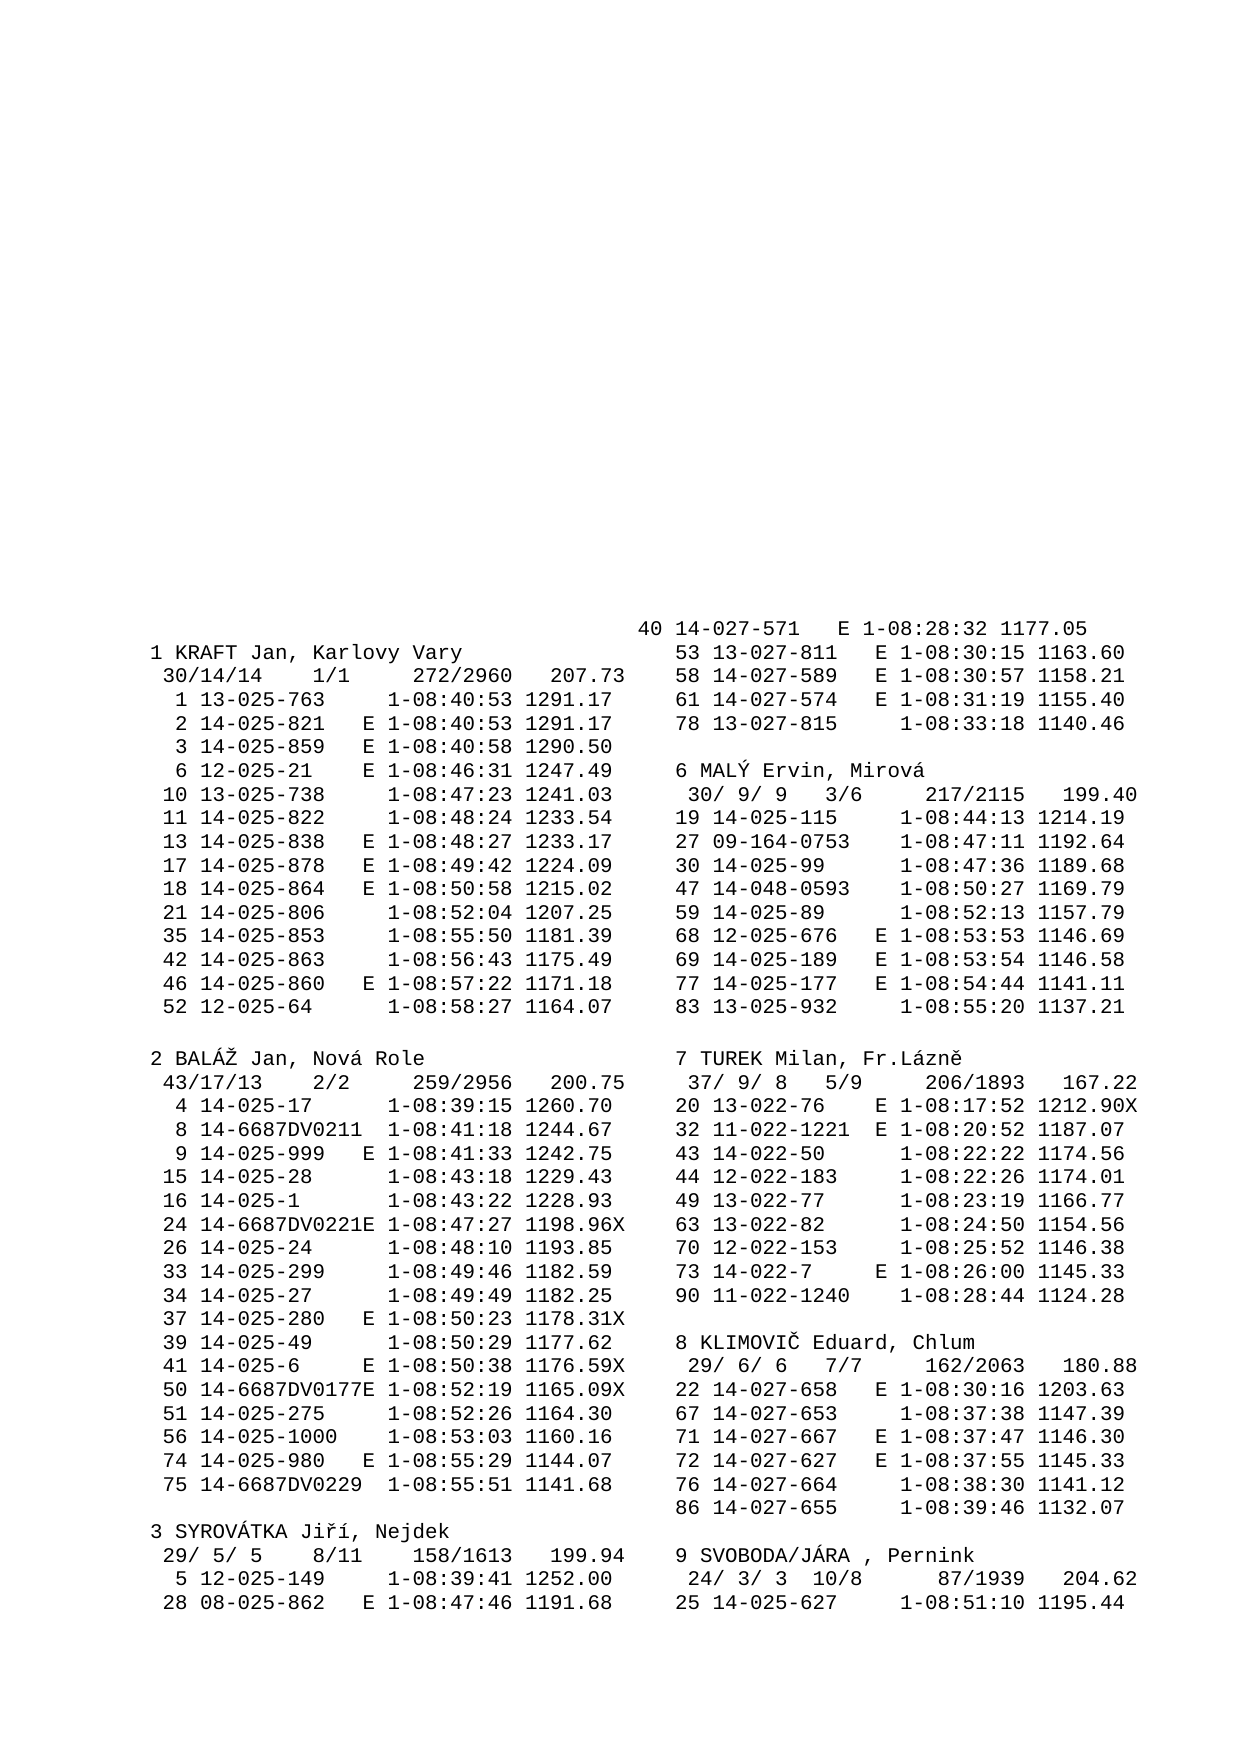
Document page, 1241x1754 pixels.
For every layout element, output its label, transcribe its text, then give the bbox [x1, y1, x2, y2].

text 3 SYROVÁTKA Jiří, Nejdek [100, 1521, 1151, 1545]
text 1 13-025-763 1-08:40:53 1291.17 61 14-027-574 E 1-08:31:19 1155.40 [100, 689, 1151, 713]
text 2 BALÁŽ Jan, Nová Role 7 TUREK Milan, Fr.Lázně [100, 1048, 1151, 1072]
text 16 14-025-1 1-08:43:22 1228.93 49 13-022-77 1-08:23:19 1166.77 [100, 1190, 1151, 1214]
text 75 14-6687DV0229 1-08:55:51 1141.68 76 14-027-664 1-08:38:30 1141.12 [100, 1474, 1151, 1497]
text 35 14-025-853 1-08:55:50 1181.39 68 12-025-676 E 1-08:53:53 1146.69 [100, 926, 1151, 949]
text 8 14-6687DV0211 1-08:41:18 1244.67 32 11-022-1221 E 1-08:20:52 1187.07 [100, 1119, 1151, 1143]
text 46 14-025-860 E 1-08:57:22 1171.18 77 14-025-177 E 1-08:54:44 1141.11 [100, 973, 1151, 996]
text 50 14-6687DV0177E 1-08:52:19 1165.09X 22 14-027-658 E 1-08:30:16 1203.63 [100, 1379, 1151, 1403]
text 37 14-025-280 E 1-08:50:23 1178.31X [100, 1308, 1151, 1332]
text 21 14-025-806 1-08:52:04 1207.25 59 14-025-89 1-08:52:13 1157.79 [100, 902, 1151, 926]
text 74 14-025-980 E 1-08:55:29 1144.07 72 14-027-627 E 1-08:37:55 1145.33 [100, 1450, 1151, 1474]
text 29/ 5/ 5 8/11 158/1613 199.94 9 SVOBODA/JÁRA , Pernink [100, 1545, 1151, 1568]
text 24 14-6687DV0221E 1-08:47:27 1198.96X 63 13-022-82 1-08:24:50 1154.56 [100, 1214, 1151, 1237]
text 30/14/14 1/1 272/2960 207.73 58 14-027-589 E 1-08:30:57 1158.21 [100, 665, 1151, 689]
text 4 14-025-17 1-08:39:15 1260.70 20 13-022-76 E 1-08:17:52 1212.90X [100, 1095, 1151, 1119]
text 2 14-025-821 E 1-08:40:53 1291.17 78 13-027-815 1-08:33:18 1140.46 [100, 713, 1151, 736]
text 39 14-025-49 1-08:50:29 1177.62 8 KLIMOVIČ Eduard, Chlum [100, 1332, 1151, 1356]
text 11 14-025-822 1-08:48:24 1233.54 19 14-025-115 1-08:44:13 1214.19 [100, 807, 1151, 831]
text 28 08-025-862 E 1-08:47:46 1191.68 25 14-025-627 1-08:51:10 1195.44 [100, 1592, 1151, 1616]
text 34 14-025-27 1-08:49:49 1182.25 90 11-022-1240 1-08:28:44 1124.28 [100, 1284, 1151, 1308]
text 41 14-025-6 E 1-08:50:38 1176.59X 29/ 6/ 6 7/7 162/2063 180.88 [100, 1356, 1151, 1379]
text 10 13-025-738 1-08:47:23 1241.03 30/ 9/ 9 3/6 217/2115 199.40 [100, 784, 1151, 807]
text 43/17/13 2/2 259/2956 200.75 37/ 9/ 8 5/9 206/1893 167.22 [100, 1072, 1151, 1095]
text 86 14-027-655 1-08:39:46 1132.07 [100, 1497, 1151, 1521]
text 51 14-025-275 1-08:52:26 1164.30 67 14-027-653 1-08:37:38 1147.39 [100, 1403, 1151, 1426]
text 40 14-027-571 E 1-08:28:32 1177.05 [100, 618, 1151, 642]
text 18 14-025-864 E 1-08:50:58 1215.02 47 14-048-0593 1-08:50:27 1169.79 [100, 878, 1151, 902]
text 6 12-025-21 E 1-08:46:31 1247.49 6 MALÝ Ervin, Mirová [100, 760, 1151, 784]
text 52 12-025-64 1-08:58:27 1164.07 83 13-025-932 1-08:55:20 1137.21 [100, 996, 1151, 1020]
text 9 14-025-999 E 1-08:41:33 1242.75 43 14-022-50 1-08:22:22 1174.56 [100, 1143, 1151, 1166]
text 33 14-025-299 1-08:49:46 1182.59 73 14-022-7 E 1-08:26:00 1145.33 [100, 1261, 1151, 1284]
text 56 14-025-1000 1-08:53:03 1160.16 71 14-027-667 E 1-08:37:47 1146.30 [100, 1426, 1151, 1450]
text 5 12-025-149 1-08:39:41 1252.00 24/ 3/ 3 10/8 87/1939 204.62 [100, 1568, 1151, 1592]
text 17 14-025-878 E 1-08:49:42 1224.09 30 14-025-99 1-08:47:36 1189.68 [100, 854, 1151, 878]
text 26 14-025-24 1-08:48:10 1193.85 70 12-022-153 1-08:25:52 1146.38 [100, 1237, 1151, 1261]
text 3 14-025-859 E 1-08:40:58 1290.50 [100, 736, 1151, 760]
text 1 KRAFT Jan, Karlovy Vary 53 13-027-811 E 1-08:30:15 1163.60 [100, 642, 1151, 665]
text 13 14-025-838 E 1-08:48:27 1233.17 27 09-164-0753 1-08:47:11 1192.64 [100, 831, 1151, 854]
text 15 14-025-28 1-08:43:18 1229.43 44 12-022-183 1-08:22:26 1174.01 [100, 1166, 1151, 1190]
text 42 14-025-863 1-08:56:43 1175.49 69 14-025-189 E 1-08:53:54 1146.58 [100, 949, 1151, 973]
